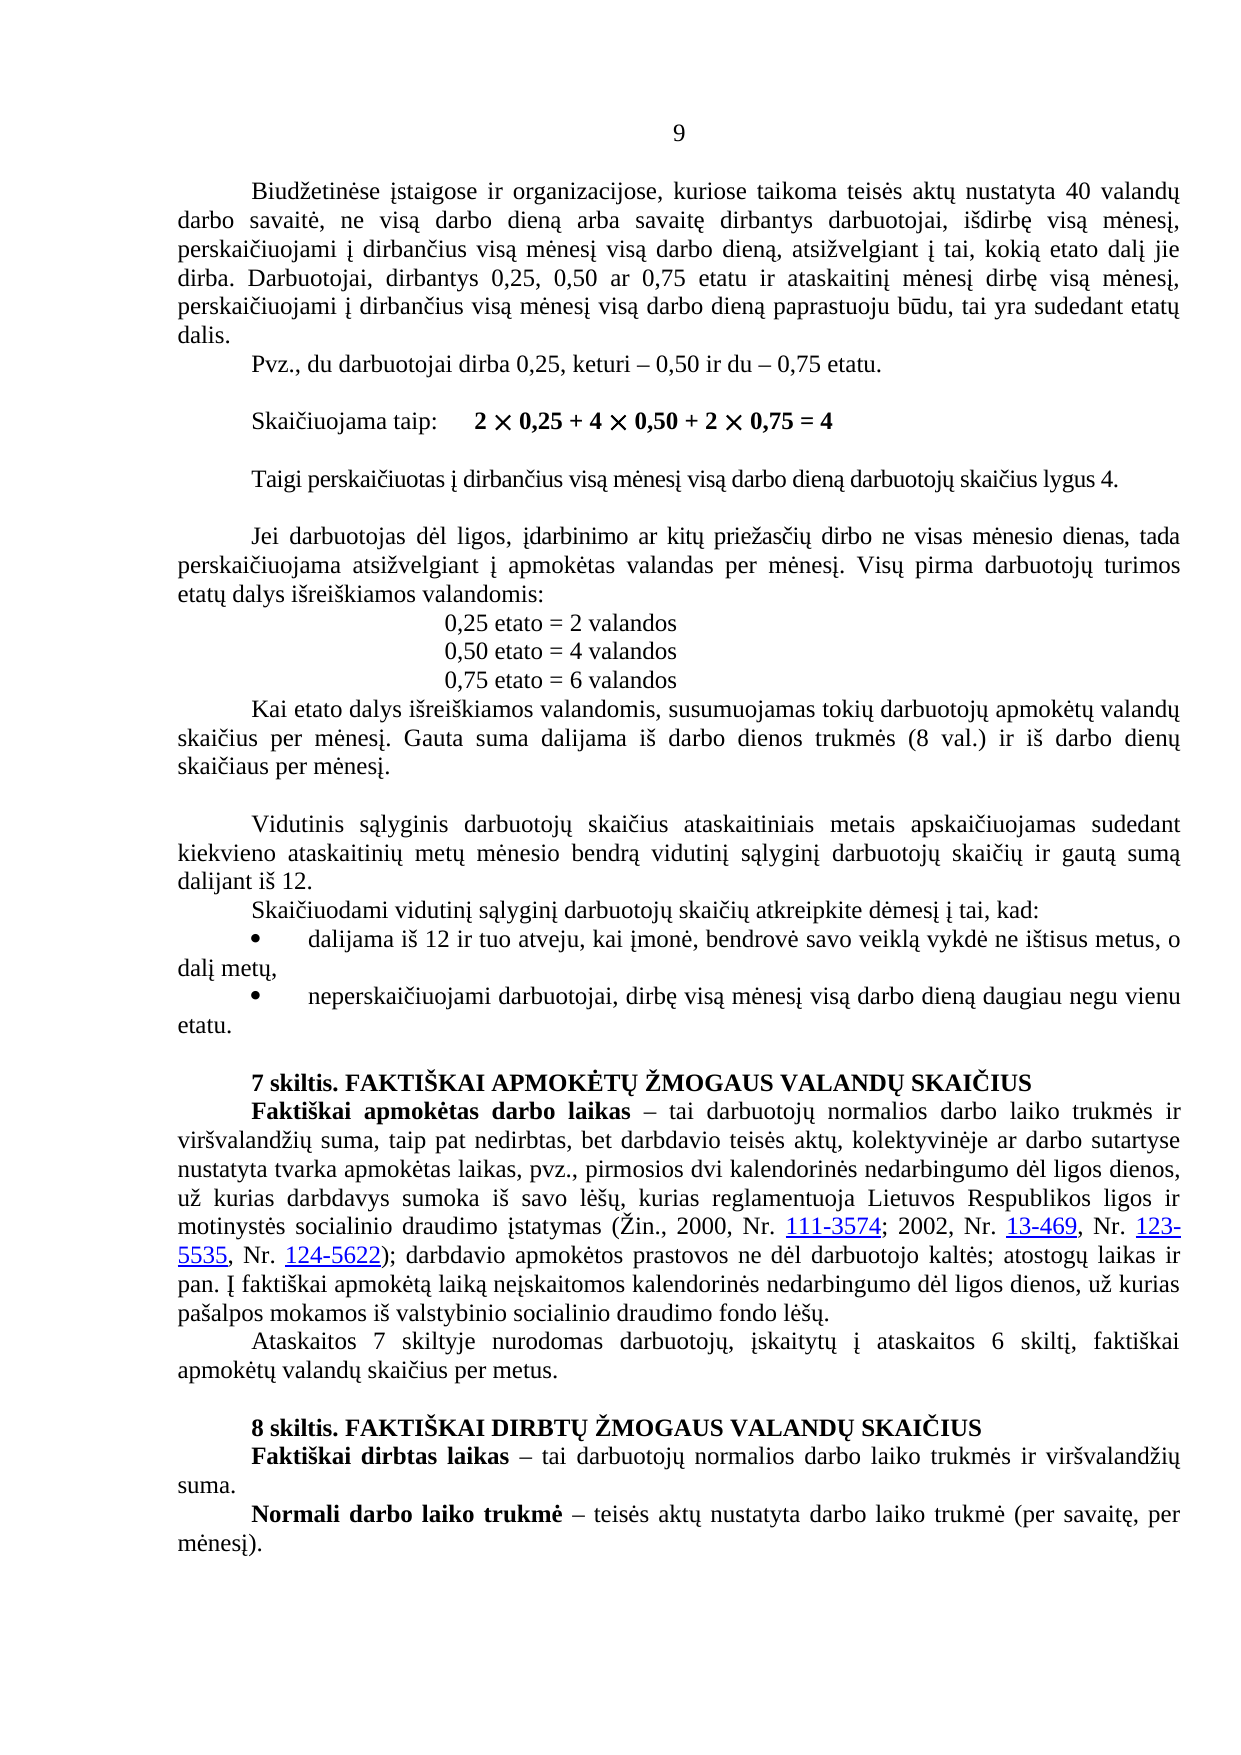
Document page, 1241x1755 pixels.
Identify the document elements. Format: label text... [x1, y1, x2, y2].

text Taigi perskaičiuotas į dirbančius visą mėnesį visą darbo dieną darbuotojų skaičius lygus 4. [177, 464, 1181, 493]
text Faktiškai apmokėtas darbo laikas – tai darbuotojų normalios darbo laiko trukmės ir viršvalandžių suma, taip pat nedirbtas, bet darbdavio teisės aktų, kolektyvinėje ar darbo sutartyse nustatyta tvarka apmokėtas laikas, pvz., pirmosios dvi kalendorinės nedarbingumo dėl ligos dienos, už kurias darbdavys sumoka iš savo lėšų, kurias reglamentuoja Lietuvos Respublikos ligos ir motinystės socialinio draudimo įstatymas (Žin., 2000, Nr. 111-3574; 2002, Nr. 13-469, Nr. 123-5535, Nr. 124-5622); darbdavio apmokėtos prastovos ne dėl darbuotojo kaltės; atostogų laikas ir pan. Į faktiškai apmokėtą laiką neįskaitomos kalendorinės nedarbingumo dėl ligos dienos, už kurias pašalpos mokamos iš valstybinio socialinio draudimo fondo lėšų. [177, 1096, 1181, 1326]
text Kai etato dalys išreiškiamos valandomis, susumuojamas tokių darbuotojų apmokėtų valandų skaičius per mėnesį. Gauta suma dalijama iš darbo dienos trukmės (8 val.) ir iš darbo dienų skaičiaus per mėnesį. [177, 694, 1181, 780]
text  neperskaičiuojami darbuotojai, dirbę visą mėnesį visą darbo dieną daugiau negu vienu etatu. [177, 981, 1181, 1039]
text 0,75 etato = 6 valandos [177, 665, 1181, 694]
text  dalijama iš 12 ir tuo atveju, kai įmonė, bendrovė savo veiklą vykdė ne ištisus metus, o dalį metų, [177, 924, 1181, 981]
text Pvz., du darbuotojai dirba 0,25, keturi – 0,50 ir du – 0,75 etatu. [177, 349, 1181, 378]
text Faktiškai dirbtas laikas – tai darbuotojų normalios darbo laiko trukmės ir viršvalandžių suma. [177, 1441, 1181, 1499]
text 0,50 etato = 4 valandos [177, 636, 1181, 665]
text 8 skiltis. FAKTIŠKAI DIRBTŲ ŽMOGAUS VALANDŲ SKAIČIUS [177, 1413, 1181, 1441]
text Jei darbuotojas dėl ligos, įdarbinimo ar kitų priežasčių dirbo ne visas mėnesio dienas, tada perskaičiuojama atsižvelgiant į apmokėtas valandas per mėnesį. Visų pirma darbuotojų turimos etatų dalys išreiškiamos valandomis: [177, 521, 1181, 608]
text 0,25 etato = 2 valandos [177, 608, 1181, 636]
text Biudžetinėse įstaigose ir organizacijose, kuriose taikoma teisės aktų nustatyta 40 valandų darbo savaitė, ne visą darbo dieną arba savaitę dirbantys darbuotojai, išdirbę visą mėnesį, perskaičiuojami į dirbančius visą mėnesį visą darbo dieną, atsižvelgiant į tai, kokią etato dalį jie dirba. Darbuotojai, dirbantys 0,25, 0,50 ar 0,75 etatu ir ataskaitinį mėnesį dirbę visą mėnesį, perskaičiuojami į dirbančius visą mėnesį visą darbo dieną paprastuoju būdu, tai yra sudedant etatų dalis. [177, 176, 1181, 349]
text Vidutinis sąlyginis darbuotojų skaičius ataskaitiniais metais apskaičiuojamas sudedant kiekvieno ataskaitinių metų mėnesio bendrą vidutinį sąlyginį darbuotojų skaičių ir gautą sumą dalijant iš 12. [177, 809, 1181, 895]
text Normali darbo laiko trukmė – teisės aktų nustatyta darbo laiko trukmė (per savaitę, per mėnesį). [177, 1499, 1181, 1556]
text Skaičiuojama taip: 2  0,25 + 4  0,50 + 2  0,75 = 4 [177, 406, 1181, 435]
text Skaičiuodami vidutinį sąlyginį darbuotojų skaičių atkreipkite dėmesį į tai, kad: [177, 895, 1181, 924]
text 7 skiltis. FAKTIŠKAI APMOKĖTŲ ŽMOGAUS VALANDŲ SKAIČIUS [177, 1068, 1181, 1096]
text Ataskaitos 7 skiltyje nurodomas darbuotojų, įskaitytų į ataskaitos 6 skiltį, faktiškai apmokėtų valandų skaičius per metus. [177, 1326, 1181, 1384]
